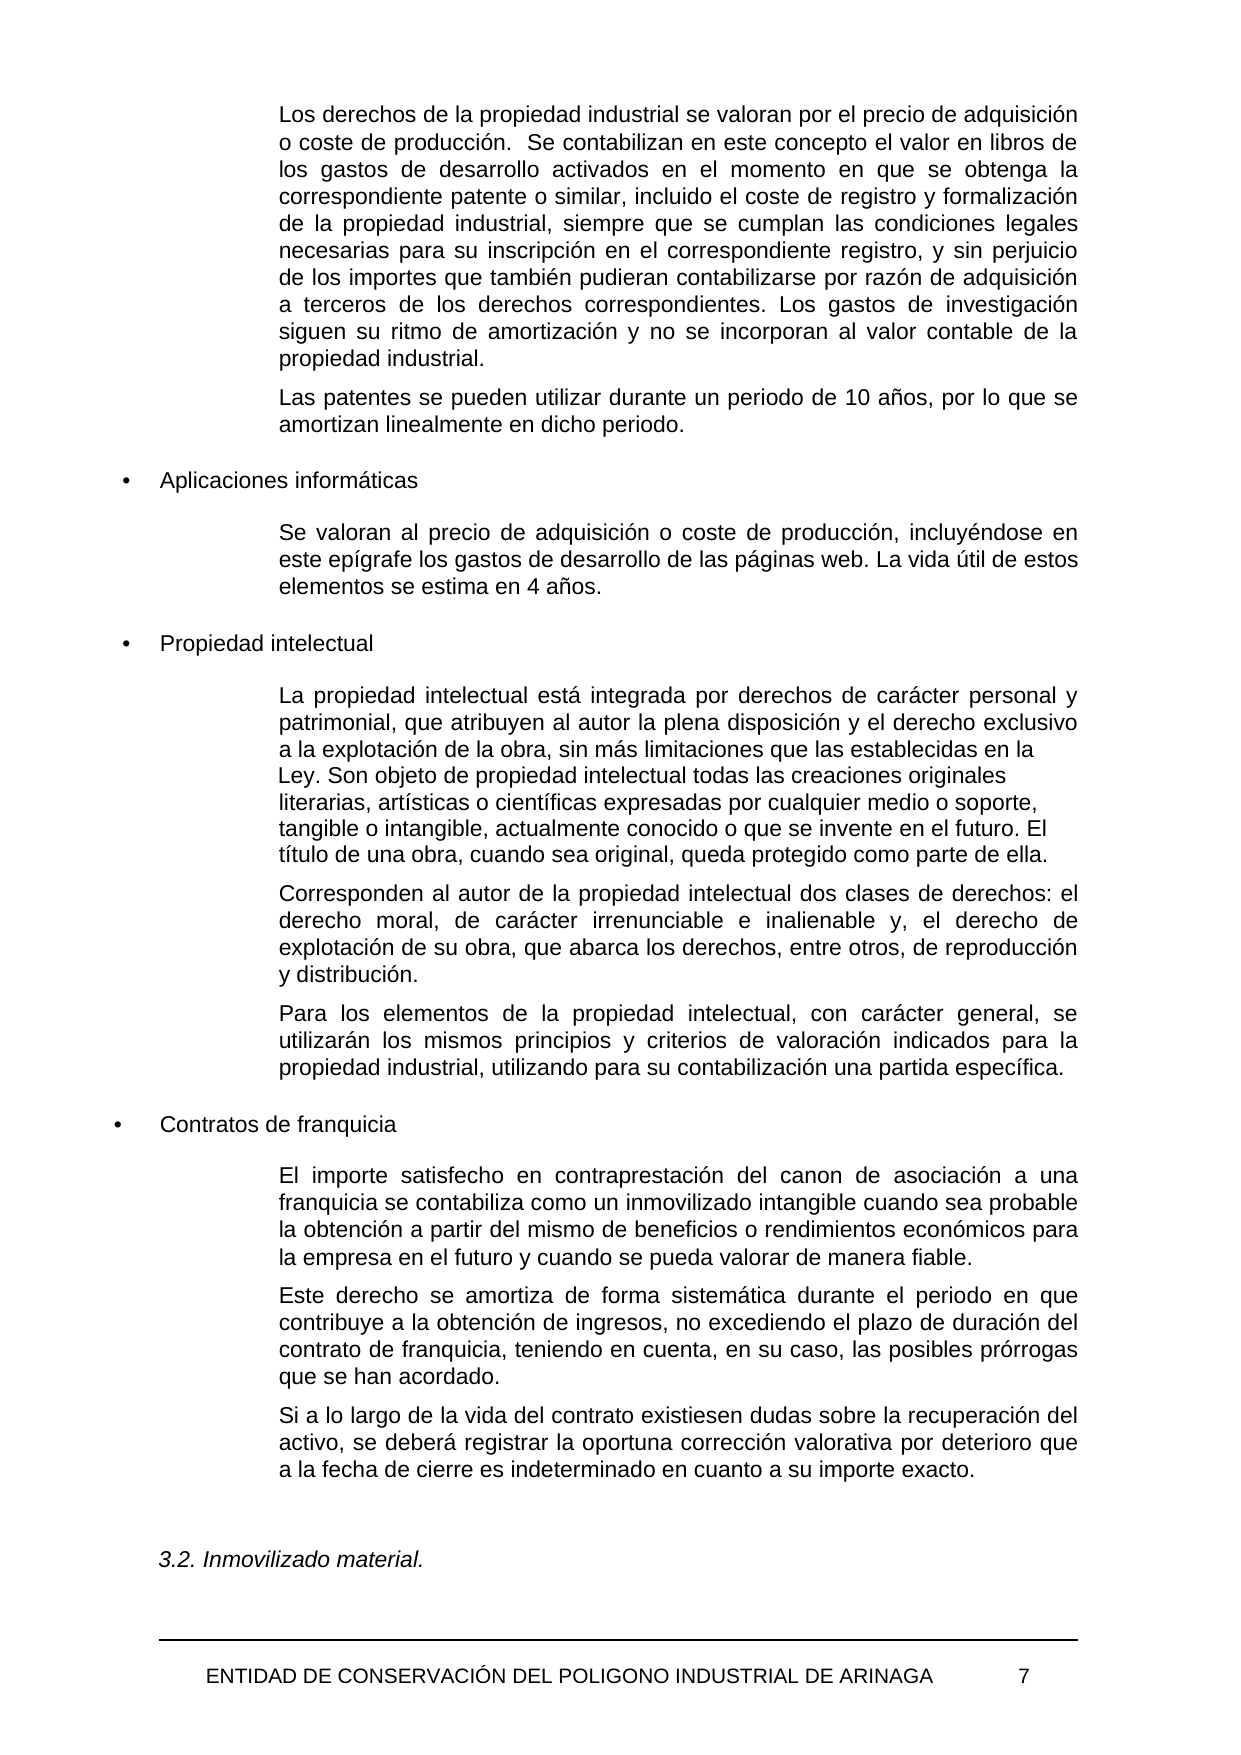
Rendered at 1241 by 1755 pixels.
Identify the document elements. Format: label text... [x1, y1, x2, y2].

list Propiedad intelectual [122, 630, 1079, 657]
text Este derecho se amortiza de forma sistemática durante el periodo en que contribuye a la obtención de ingresos, no excediendo el plazo de duración del contrato de franquicia, teniendo en cuenta, en su caso, las posibles prórrogas que se han acordado. [278, 1282, 1079, 1390]
list Aplicaciones informáticas [122, 467, 1079, 494]
text 3.2. Inmovilizado material. [158, 1546, 1079, 1572]
list Contratos de franquicia [113, 1111, 1079, 1137]
text Si a lo largo de la vida del contrato existiesen dudas sobre la recuperación del activo, se deberá registrar la oportuna corrección valorativa por deterioro que a la fecha de cierre es indeterminado en cuanto a su importe exacto. [278, 1402, 1079, 1482]
text Para los elementos de la propiedad intelectual, con carácter general, se utilizarán los mismos principios y criterios de valoración indicados para la propiedad industrial, utilizando para su contabilización una partida específica. [278, 1000, 1079, 1080]
text Los derechos de la propiedad industrial se valoran por el precio de adquisición o coste de producción. Se contabilizan en este concepto el valor en libros de los gastos de desarrollo activados en el momento en que se obtenga la correspondiente patente o similar, incluido el coste de registro y formalización de la propiedad industrial, siempre que se cumplan las condiciones legales necesarias para su inscripción en el correspondiente registro, y sin perjuicio de los importes que también pudieran contabilizarse por razón de adquisición a terceros de los derechos correspondientes. Los gastos de investigación siguen su ritmo de amortización y no se incorporan al valor contable de la propiedad industrial. [278, 101, 1079, 371]
text Se valoran al precio de adquisición o coste de producción, incluyéndose en este epígrafe los gastos de desarrollo de las páginas web. La vida útil de estos elementos se estima en 4 años. [278, 519, 1079, 600]
text El importe satisfecho en contraprestación del canon de asociación a una franquicia se contabiliza como un inmovilizado intangible cuando sea probable la obtención a partir del mismo de beneficios o rendimientos económicos para la empresa en el futuro y cuando se pueda valorar de manera fiable. [278, 1162, 1079, 1270]
text Ley. Son objeto de propiedad intelectual todas las creaciones originales literarias, artísticas o científicas expresadas por cualquier medio o soporte, tangible o intangible, actualmente conocido o que se invente en el futuro. El título de una obra, cuando sea original, queda protegido como parte de ella. [278, 763, 1079, 867]
text Corresponden al autor de la propiedad intelectual dos clases de derechos: el derecho moral, de carácter irrenunciable e inalienable y, el derecho de explotación de su obra, que abarca los derechos, entre otros, de reproducción y distribución. [278, 880, 1079, 987]
text Las patentes se pueden utilizar durante un periodo de 10 años, por lo que se amortizan linealmente en dicho periodo. [278, 384, 1079, 437]
text La propiedad intelectual está integrada por derechos de carácter personal y patrimonial, que atribuyen al autor la plena disposición y el derecho exclusivo a la explotación de la obra, sin más limitaciones que las establecidas en la [278, 682, 1079, 762]
